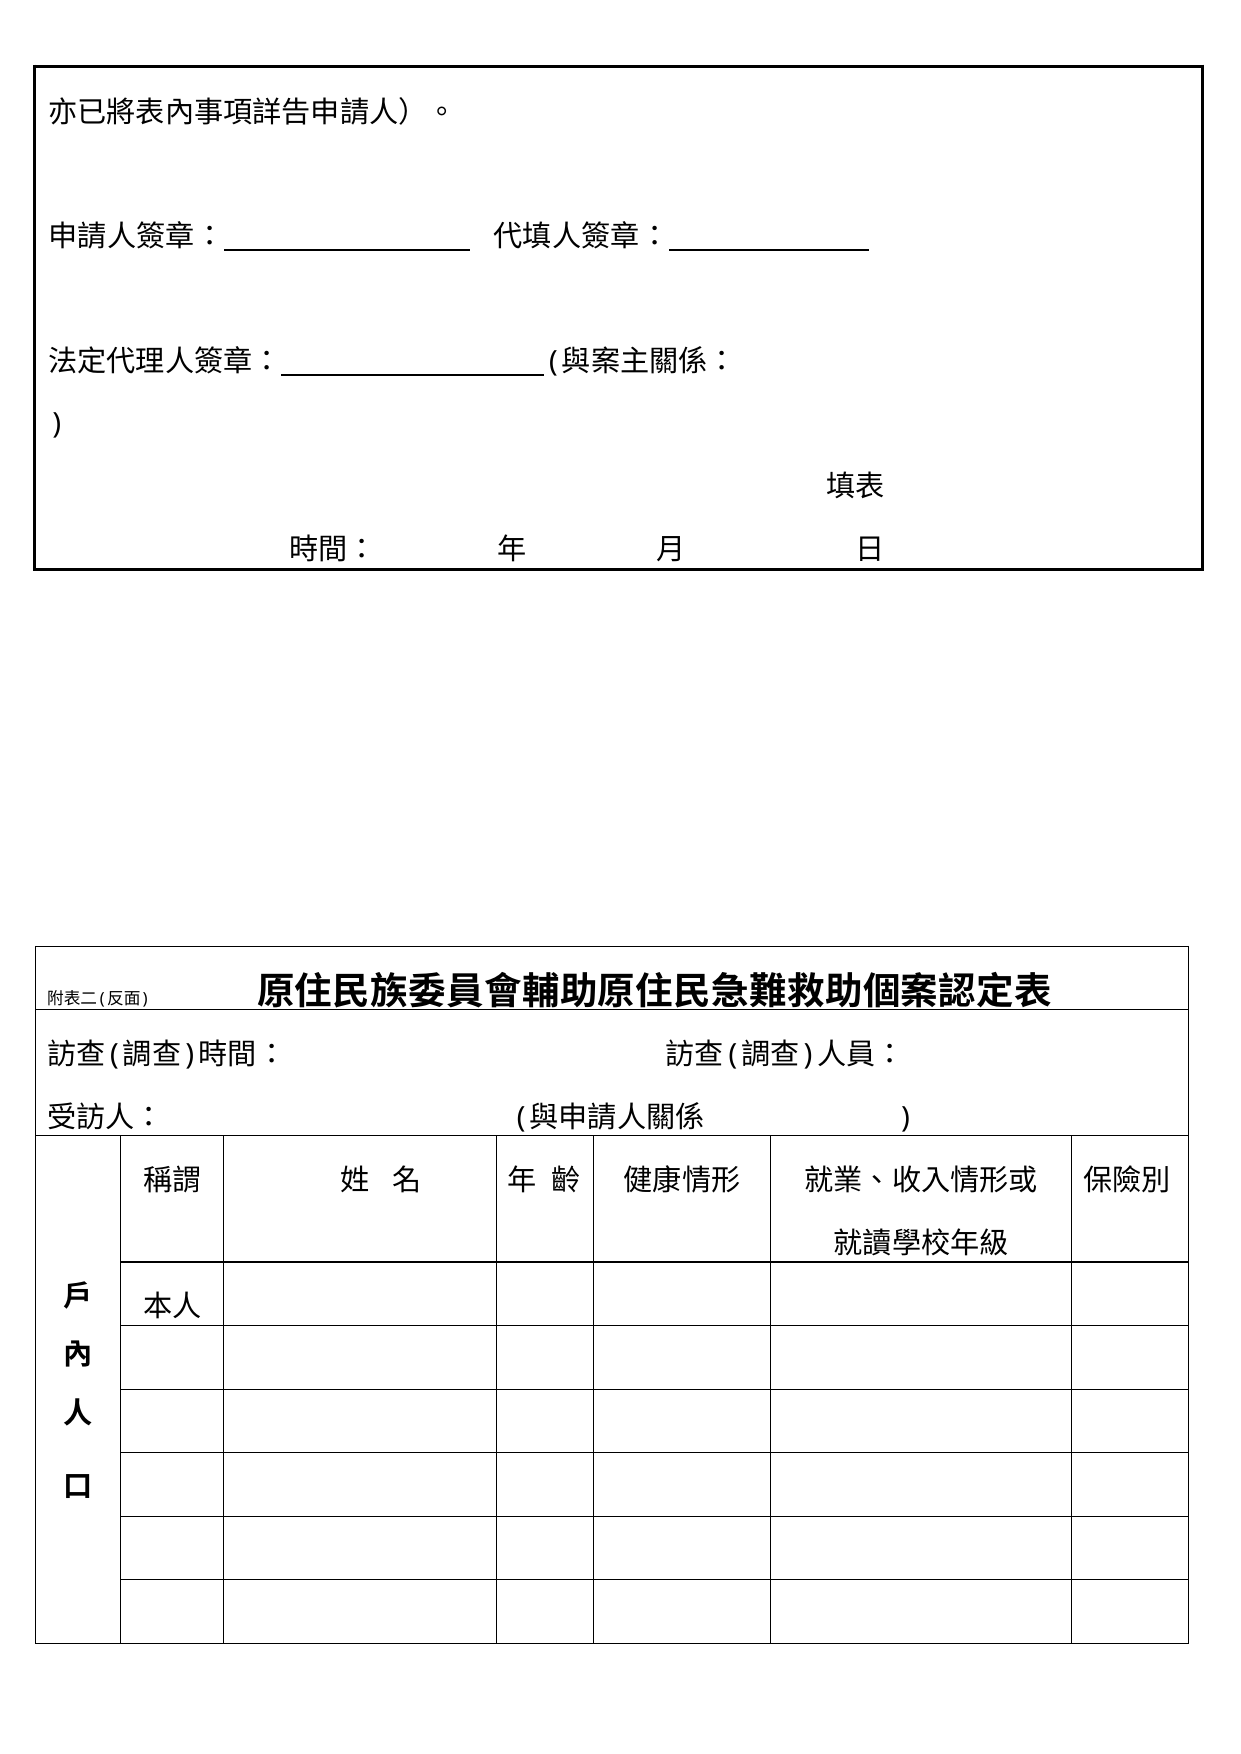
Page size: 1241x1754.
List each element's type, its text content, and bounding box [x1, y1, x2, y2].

table_cell [497, 1390, 593, 1452]
table_cell 姓 [224, 1136, 381, 1261]
table_cell 保險別 [1072, 1136, 1188, 1261]
table_cell [121, 1517, 223, 1579]
table_cell [497, 1453, 593, 1516]
table_cell 亦已將表內事項詳告申請人）。 申請人簽章： 代填人簽章： 法定代理人簽章： (與案主關係： ) 填表時間： 年 月 日 [36, 68, 1201, 568]
table_cell [224, 1263, 381, 1325]
table_cell [957, 1263, 1071, 1325]
table_cell [594, 1517, 770, 1579]
table_cell [771, 1326, 859, 1388]
table_cell 訪查(調查)時間： 訪查(調查)人員： 受訪人： (與申請人關係 ) [36, 1010, 1188, 1135]
table_cell [957, 1580, 1071, 1643]
table_cell [957, 1390, 1071, 1452]
table_cell [594, 1580, 770, 1643]
table_cell [381, 1390, 496, 1452]
table_cell [771, 1580, 859, 1643]
table_cell 名 [381, 1136, 496, 1261]
table_cell 本人 [121, 1263, 223, 1325]
table_cell [224, 1326, 381, 1388]
table_cell [594, 1453, 770, 1516]
table_cell [859, 1517, 957, 1579]
table_cell [497, 1326, 593, 1388]
table_cell [594, 1326, 770, 1388]
table_cell [1072, 1453, 1188, 1516]
table_cell [381, 1517, 496, 1579]
table_cell [1072, 1326, 1188, 1388]
table_cell [859, 1326, 957, 1388]
table_cell [771, 1263, 859, 1325]
table_cell [497, 1263, 593, 1325]
table_cell [771, 1517, 859, 1579]
table_cell [594, 1390, 770, 1452]
table_cell [1072, 1580, 1188, 1643]
table_cell [224, 1580, 381, 1643]
table_cell [497, 1517, 593, 1579]
table_cell 戶 內 人 口 [36, 1136, 120, 1643]
table_cell [859, 1453, 957, 1516]
table_cell 健康情形 [594, 1136, 770, 1261]
table_cell [381, 1453, 496, 1516]
table_cell [771, 1390, 859, 1452]
table_header 附表二(反面) 原住民族委員會輔助原住民急難救助個案認定表 [36, 947, 1188, 1009]
table_cell [224, 1390, 381, 1452]
table_cell 年 齡 [497, 1136, 593, 1261]
table_cell [121, 1453, 223, 1516]
table_cell [1072, 1517, 1188, 1579]
table_cell 就業、收入情形或 就讀學校年級 [771, 1136, 1071, 1261]
table_cell [381, 1263, 496, 1325]
table_cell [224, 1453, 381, 1516]
table_cell [121, 1390, 223, 1452]
table_cell 稱謂 [121, 1136, 223, 1261]
table_cell [771, 1453, 859, 1516]
table_cell [1072, 1263, 1188, 1325]
table_cell [957, 1326, 1071, 1388]
table_cell [497, 1580, 593, 1643]
table_cell [594, 1263, 770, 1325]
table_cell [1072, 1390, 1188, 1452]
table_cell [957, 1453, 1071, 1516]
table_cell [381, 1580, 496, 1643]
table_cell [859, 1263, 957, 1325]
table_cell [121, 1326, 223, 1388]
table_cell [121, 1580, 223, 1643]
table_cell [224, 1517, 381, 1579]
table_cell [859, 1390, 957, 1452]
table_cell [957, 1517, 1071, 1579]
table_cell [859, 1580, 957, 1643]
table_cell [381, 1326, 496, 1388]
